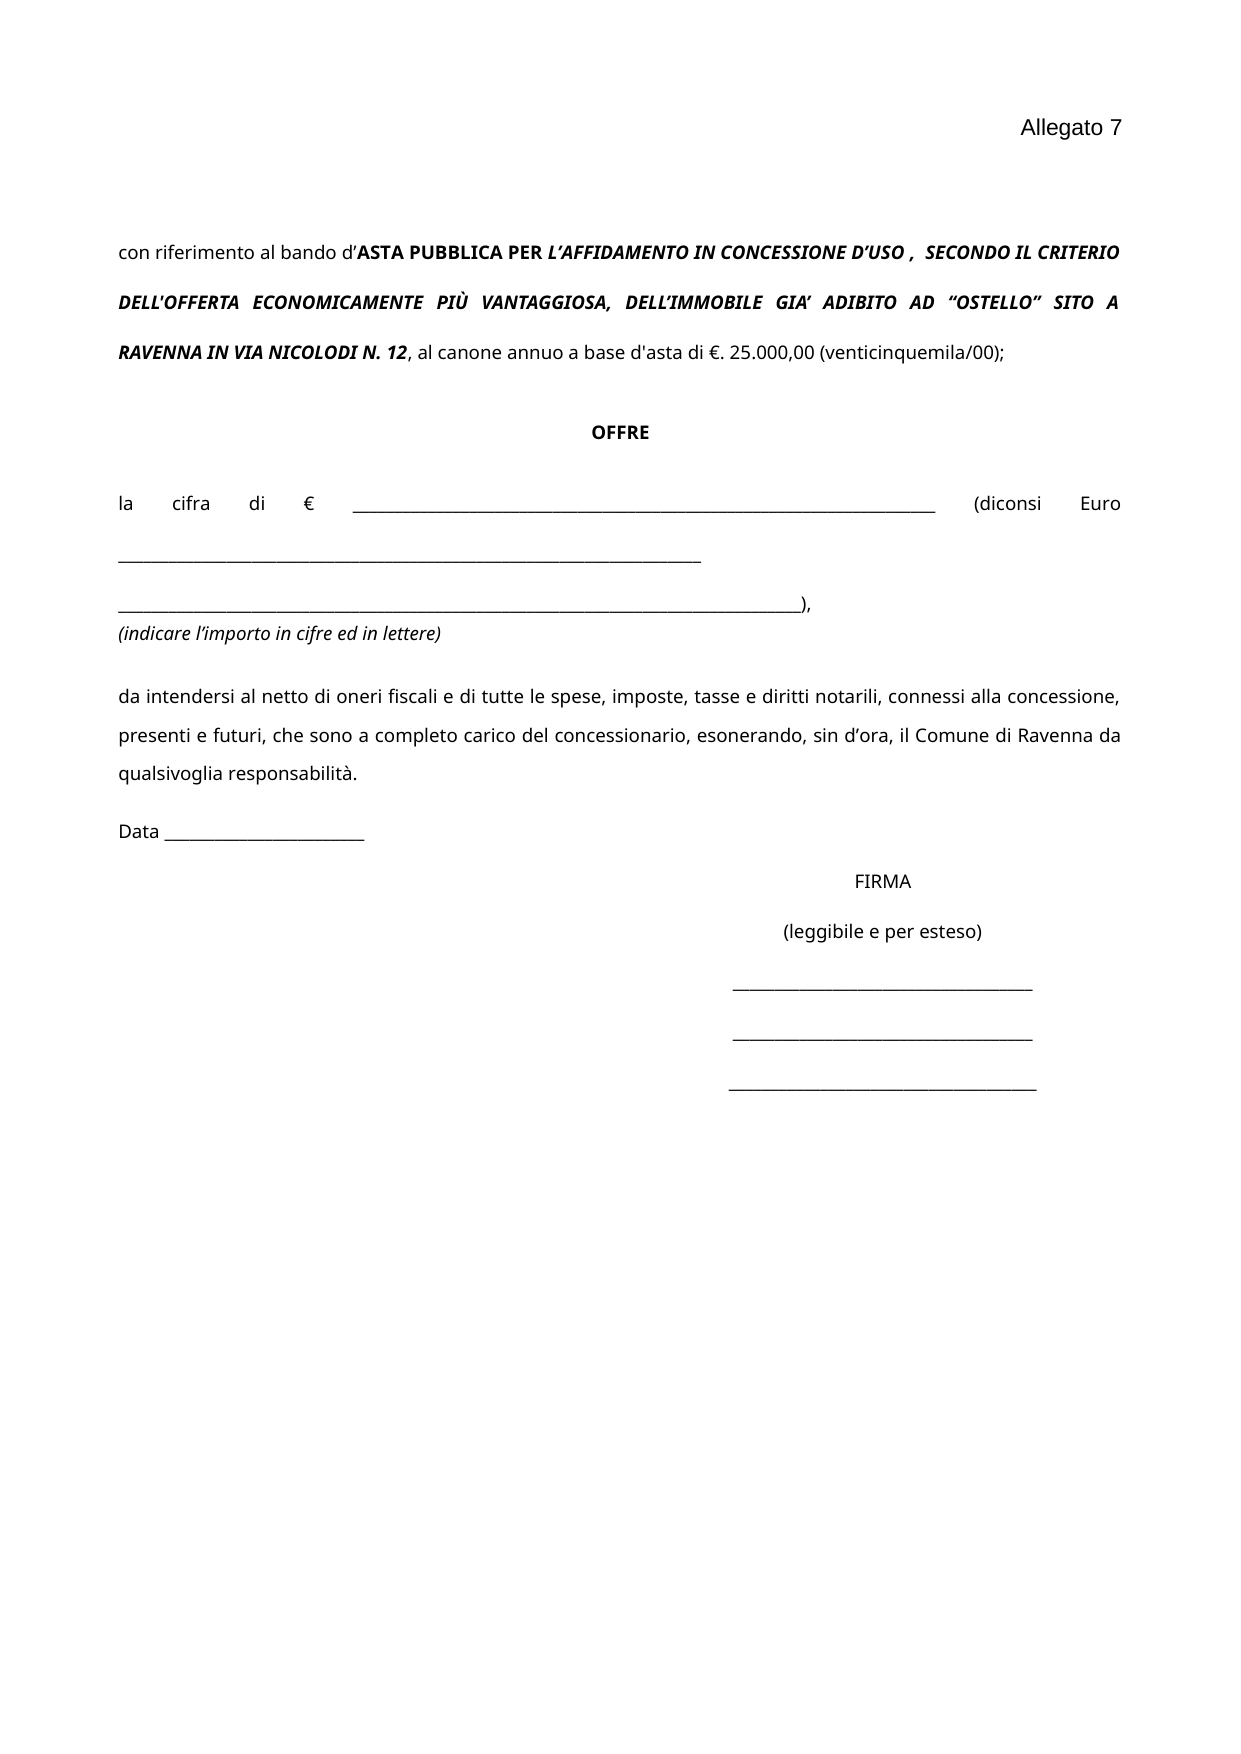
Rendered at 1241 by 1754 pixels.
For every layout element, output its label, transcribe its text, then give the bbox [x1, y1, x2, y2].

text la cifra di € ______________________________________________________________________ (diconsi Euro ______________________________________________________________________ __________________________________________________________________________________), [118, 470, 1122, 620]
text da intendersi al netto di oneri fiscali e di tutte le spese, imposte, tasse e diritti notarili, connessi alla concessione, presenti e futuri, che sono a completo carico del concessionario, esonerando, sin d’ora, il Comune di Ravenna da qualsivoglia responsabilità. [118, 684, 1122, 786]
text ____________________________________ [643, 998, 1122, 1048]
subtitle OFFRE [118, 419, 1122, 444]
text (indicare l’importo in cifre ed in lettere) [118, 620, 1122, 646]
text con riferimento al bando d’ASTA PUBBLICA PER L’AFFIDAMENTO IN CONCESSIONE D’USO , secondo il criterio dell'offerta economicamente più vantaggiosa, DELL’IMMOBILE GIA’ ADIBITO AD “OSTELLO” SITO A RAVENNA IN VIA NICOLODI N. 12, al canone annuo a base d'asta di €. 25.000,00 (venticinquemila/00); [118, 219, 1122, 369]
text _____________________________________ [643, 1048, 1122, 1098]
text Data ________________________ [118, 798, 1122, 848]
text FIRMA [643, 848, 1122, 898]
text (leggibile e per esteso) ____________________________________ [643, 898, 1122, 998]
